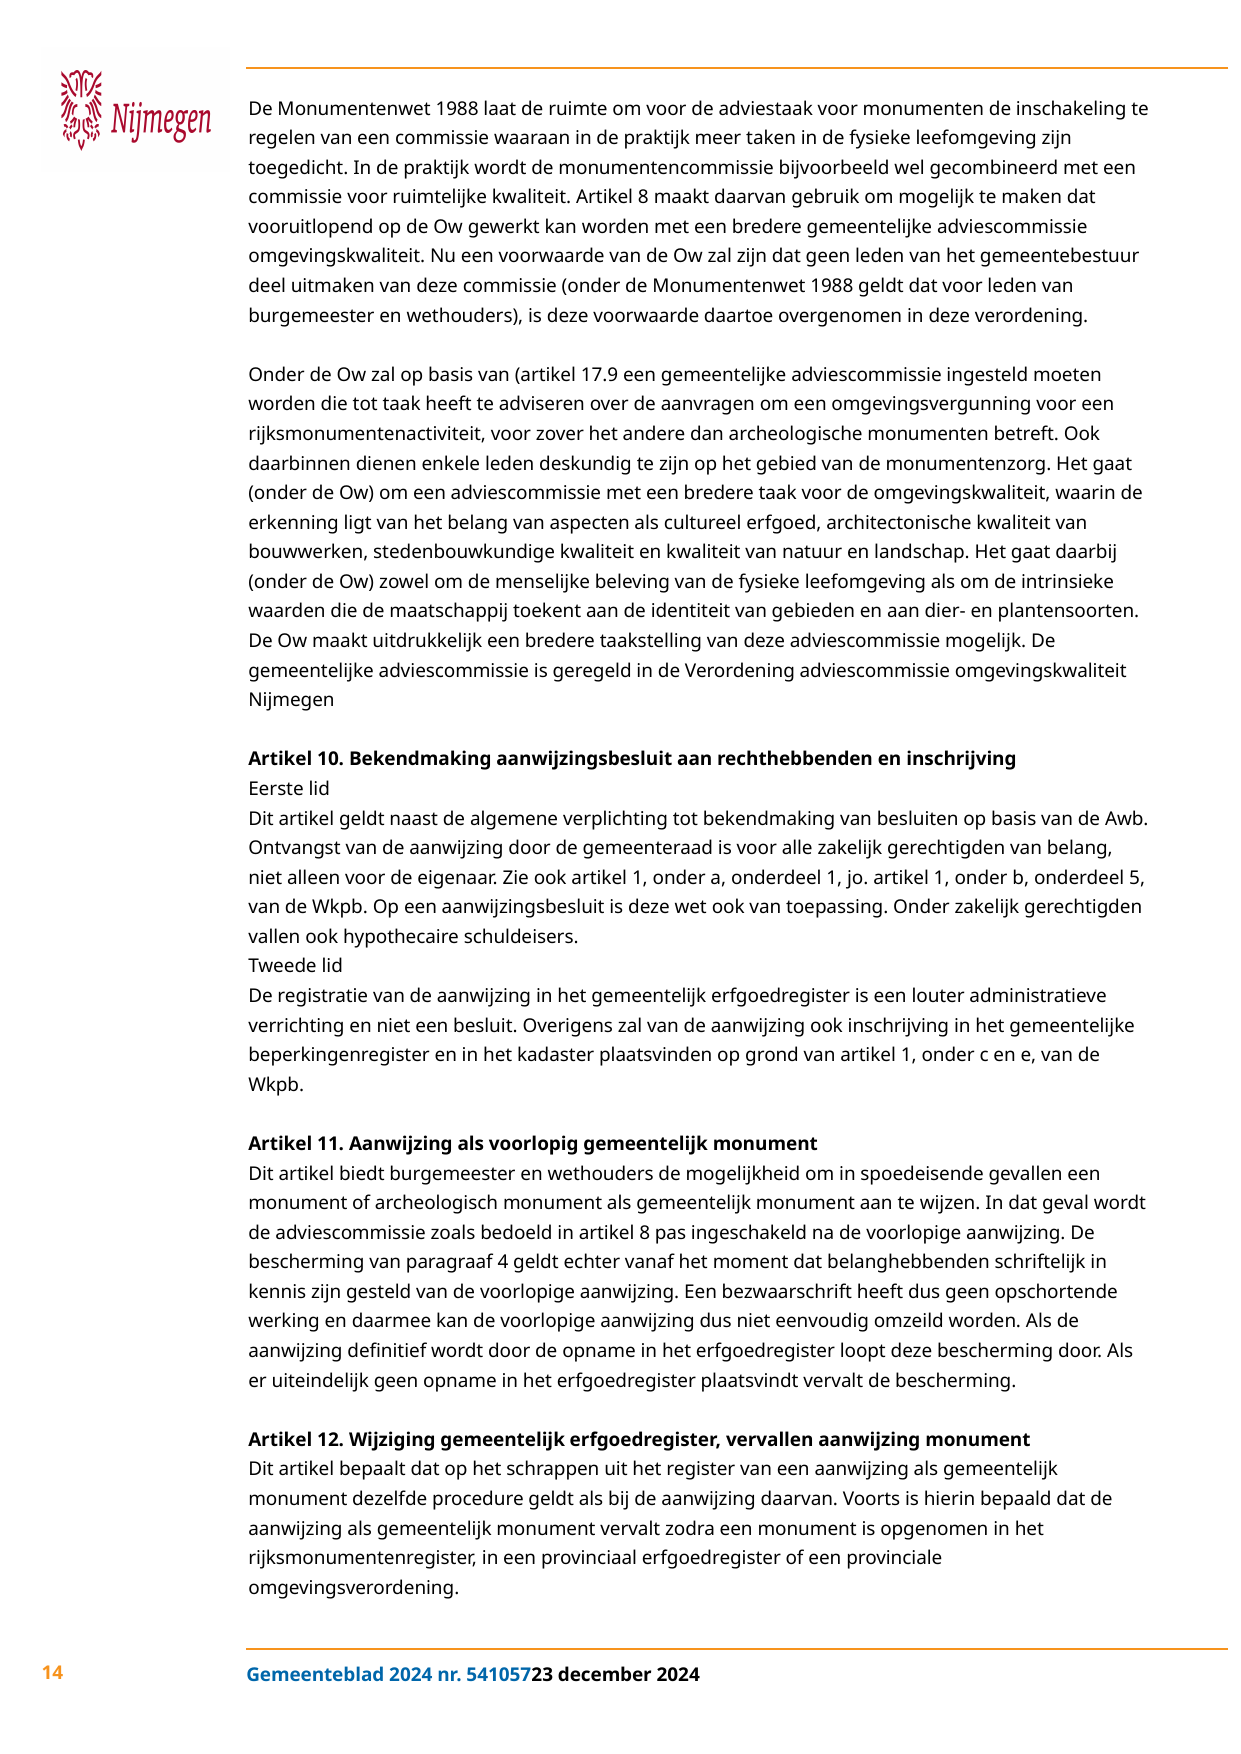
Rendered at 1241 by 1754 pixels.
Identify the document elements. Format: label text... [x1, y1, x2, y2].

text Tweede lid [248, 953, 1152, 978]
text Dit artikel geldt naast de algemene verplichting tot bekendmaking van besluiten op basis van de Awb. Ontvangst van de aanwijzing door de gemeenteraad is voor alle zakelijk gerechtigden van belang, niet alleen voor de eigenaar. Zie ook artikel 1, onder a, onderdeel 1, jo. artikel 1, onder b, onderdeel 5, van de Wkpb. Op een aanwijzingsbesluit is deze wet ook van toepassing. Onder zakelijk gerechtigden vallen ook hypothecaire schuldeisers. [248, 805, 1152, 949]
text Onder de Ow zal op basis van (artikel 17.9 een gemeentelijke adviescommissie ingesteld moeten worden die tot taak heeft te adviseren over de aanvragen om een omgevingsvergunning voor een rijksmonumentenactiviteit, voor zover het andere dan archeologische monumenten betreft. Ook daarbinnen dienen enkele leden deskundig te zijn op het gebied van de monumentenzorg. Het gaat (onder de Ow) om een adviescommissie met een bredere taak voor de omgevingskwaliteit, waarin de erkenning ligt van het belang van aspecten als cultureel erfgoed, architectonische kwaliteit van bouwwerken, stedenbouwkundige kwaliteit en kwaliteit van natuur en landschap. Het gaat daarbij (onder de Ow) zowel om de menselijke beleving van de fysieke leefomgeving als om de intrinsieke waarden die de maatschappij toekent aan de identiteit van gebieden en aan dier- en plantensoorten. De Ow maakt uitdrukkelijk een bredere taakstelling van deze adviescommissie mogelijk. De gemeentelijke adviescommissie is geregeld in de Verordening adviescommissie omgevingskwaliteit Nijmegen [248, 361, 1152, 712]
text Eerste lid [248, 775, 1152, 801]
text Artikel 11. Aanwijzing als voorlopig gemeentelijk monument [248, 1130, 1152, 1156]
text Dit artikel biedt burgemeester en wethouders de mogelijkheid om in spoedeisende gevallen een monument of archeologisch monument als gemeentelijk monument aan te wijzen. In dat geval wordt de adviescommissie zoals bedoeld in artikel 8 pas ingeschakeld na de voorlopige aanwijzing. De bescherming van paragraaf 4 geldt echter vanaf het moment dat belanghebbenden schriftelijk in kennis zijn gesteld van de voorlopige aanwijzing. Een bezwaarschrift heeft dus geen opschortende werking en daarmee kan de voorlopige aanwijzing dus niet eenvoudig omzeild worden. Als de aanwijzing definitief wordt door de opname in het erfgoedregister loopt deze bescherming door. Als er uiteindelijk geen opname in het erfgoedregister plaatsvindt vervalt de bescherming. [248, 1160, 1152, 1393]
picture [41, 47, 231, 172]
text Artikel 10. Bekendmaking aanwijzingsbesluit aan rechthebbenden en inschrijving [248, 746, 1152, 771]
text De Monumentenwet 1988 laat de ruimte om voor de adviestaak voor monumenten de inschakeling te regelen van een commissie waaraan in de praktijk meer taken in de fysieke leefomgeving zijn toegedicht. In de praktijk wordt de monumentencommissie bijvoorbeeld wel gecombineerd met een commissie voor ruimtelijke kwaliteit. Artikel 8 maakt daarvan gebruik om mogelijk te maken dat vooruitlopend op de Ow gewerkt kan worden met een bredere gemeentelijke adviescommissie omgevingskwaliteit. Nu een voorwaarde van de Ow zal zijn dat geen leden van het gemeentebestuur deel uitmaken van deze commissie (onder de Monumentenwet 1988 geldt dat voor leden van burgemeester en wethouders), is deze voorwaarde daartoe overgenomen in deze verordening. [248, 95, 1152, 328]
text Artikel 12. Wijziging gemeentelijk erfgoedregister, vervallen aanwijzing monument [248, 1426, 1152, 1452]
text Dit artikel bepaalt dat op het schrappen uit het register van een aanwijzing als gemeentelijk monument dezelfde procedure geldt als bij de aanwijzing daarvan. Voorts is hierin bepaald dat de aanwijzing als gemeentelijk monument vervalt zodra een monument is opgenomen in het rijksmonumentenregister, in een provinciaal erfgoedregister of een provinciale omgevingsverordening. [248, 1456, 1152, 1600]
text De registratie van de aanwijzing in het gemeentelijk erfgoedregister is een louter administratieve verrichting en niet een besluit. Overigens zal van de aanwijzing ook inschrijving in het gemeentelijke beperkingenregister en in het kadaster plaatsvinden op grond van artikel 1, onder c en e, van de Wkpb. [248, 982, 1152, 1097]
